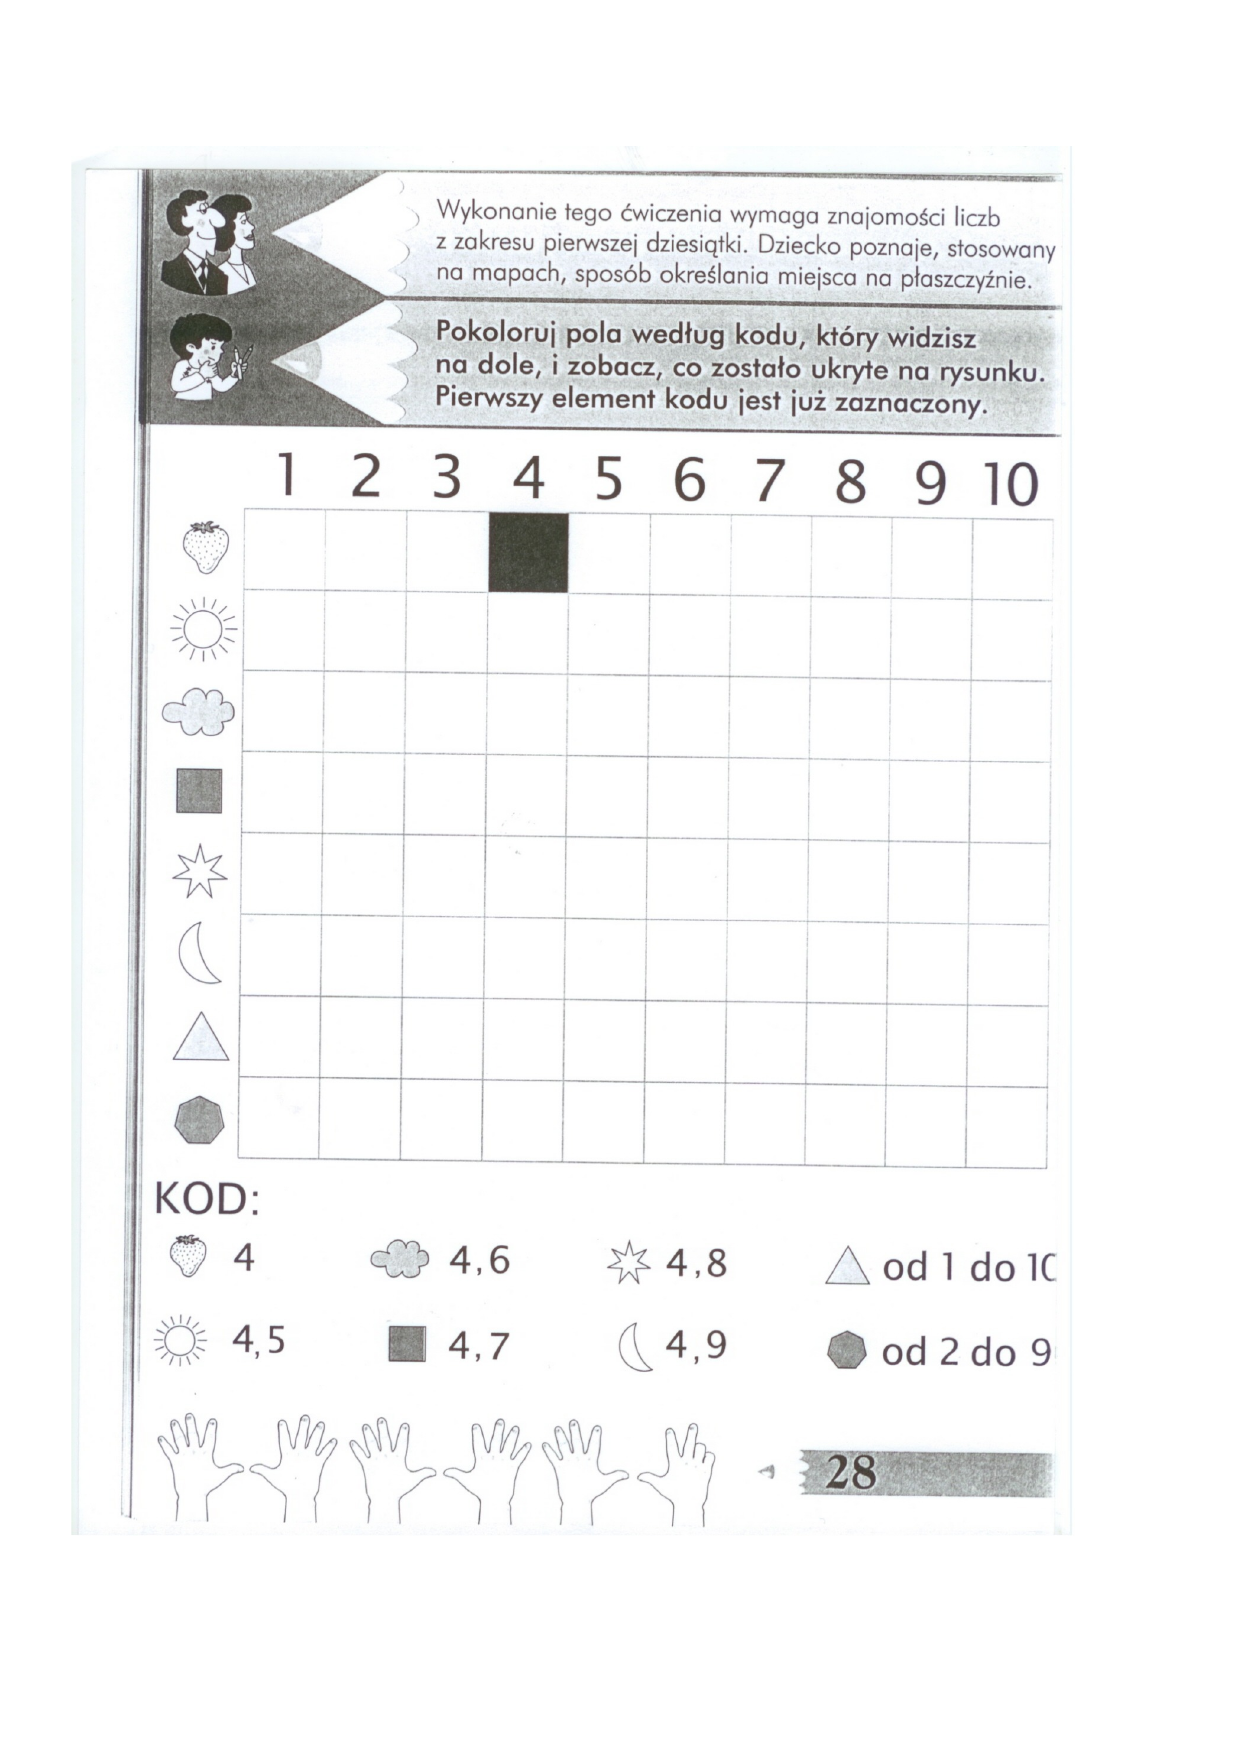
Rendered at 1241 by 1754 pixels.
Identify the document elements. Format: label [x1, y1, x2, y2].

picture [71, 146, 1076, 1536]
